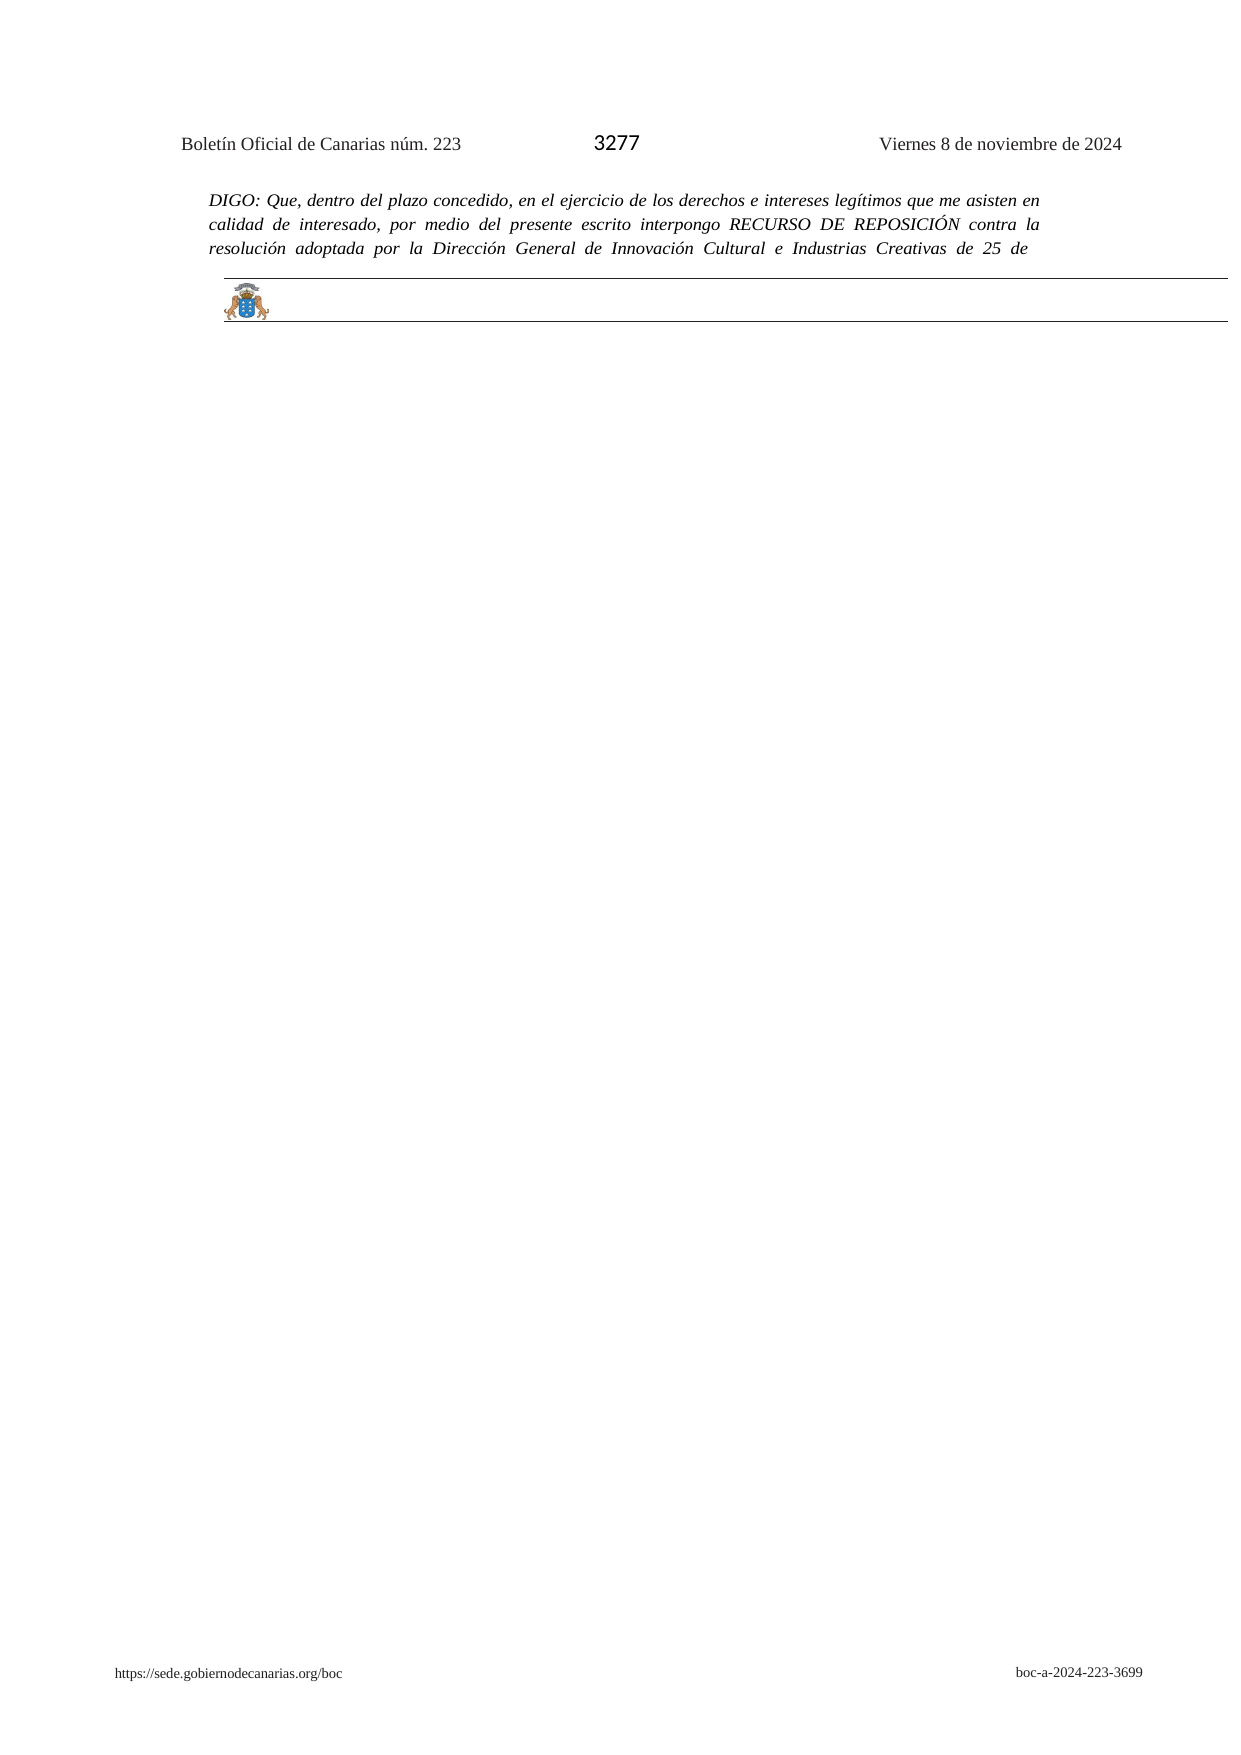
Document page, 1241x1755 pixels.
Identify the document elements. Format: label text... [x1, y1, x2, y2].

text DIGO: Que, dentro del plazo concedido, en el ejercicio de los derechos e intereses legítimos que me asisten en calidad de interesado, por medio del presente escrito interpongo RECURSO DE REPOSICIÓN contra la resolución adoptada por la Dirección General de Innovación Cultural e Industrias Creativas de 25 de [208, 190, 1040, 258]
